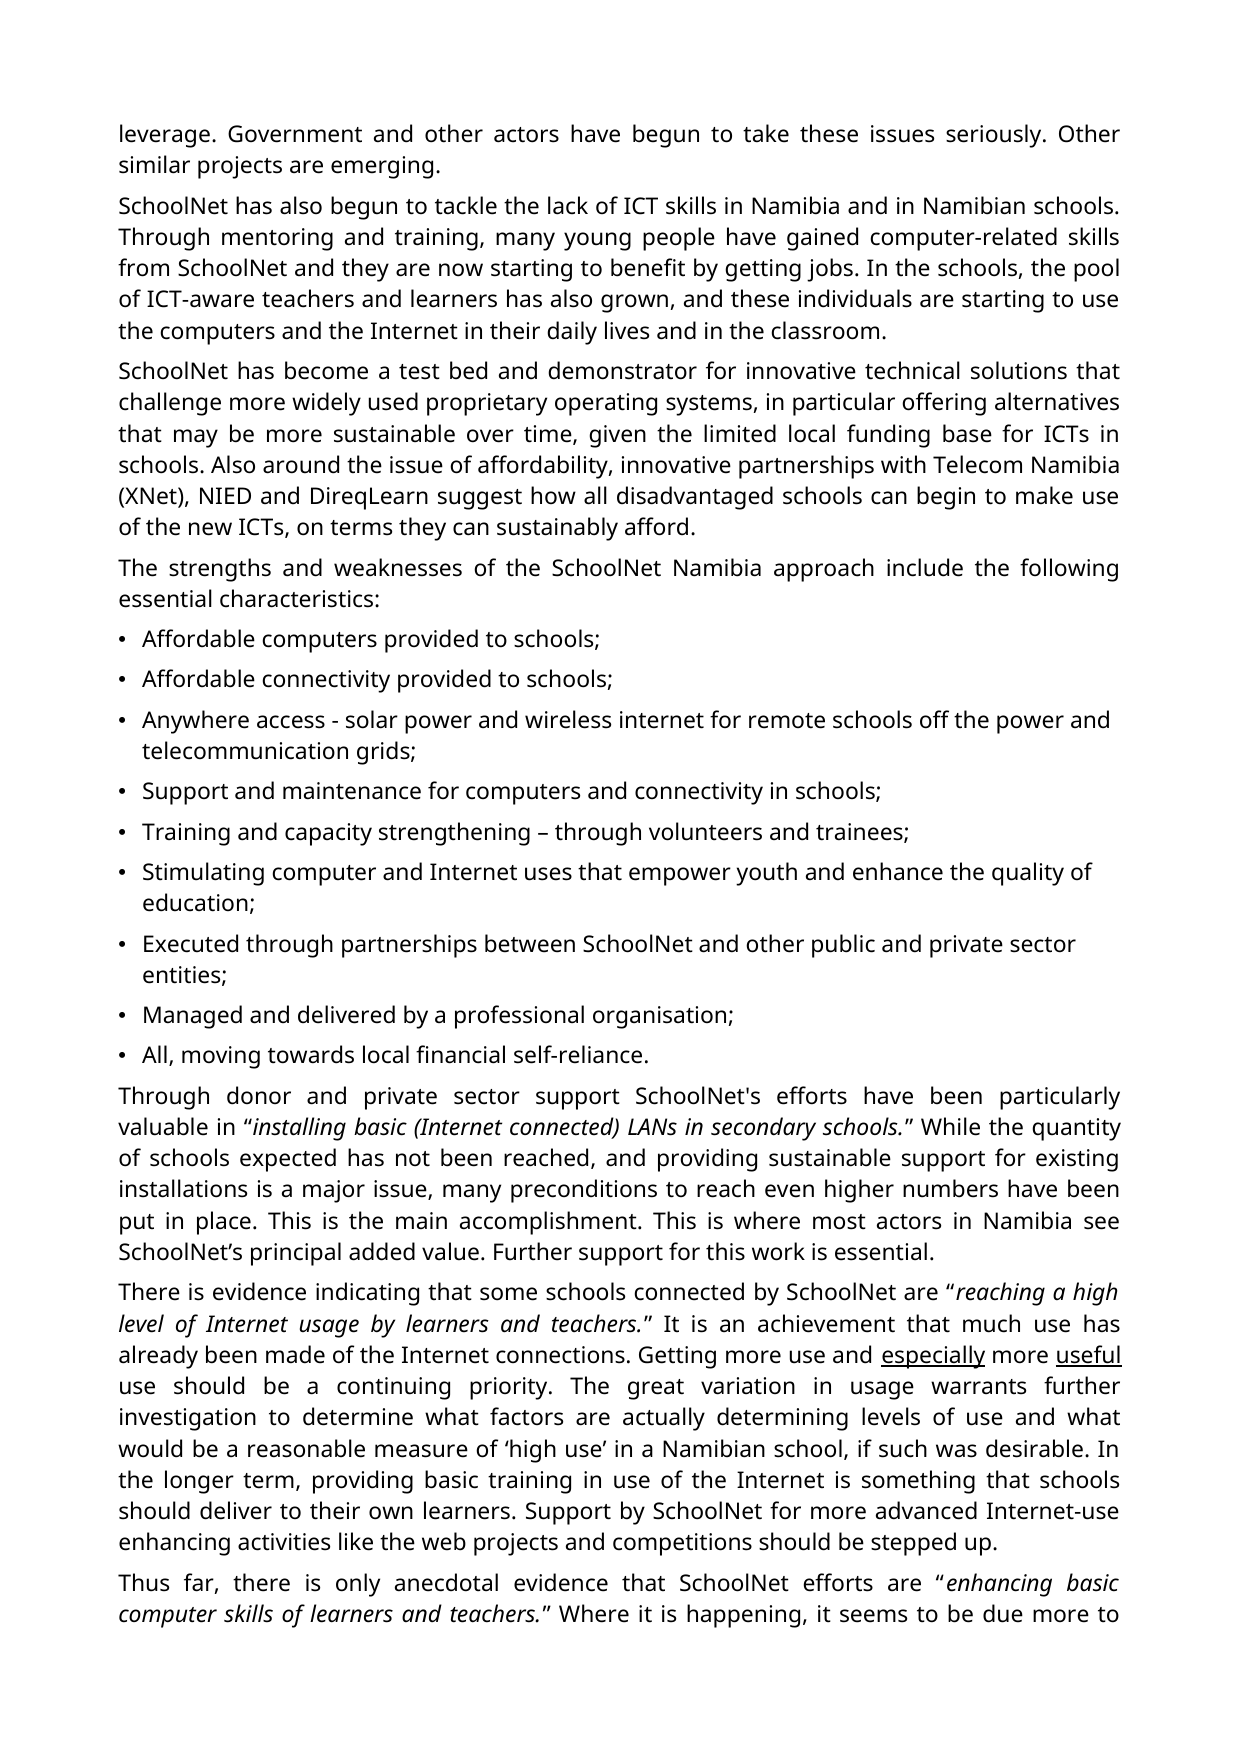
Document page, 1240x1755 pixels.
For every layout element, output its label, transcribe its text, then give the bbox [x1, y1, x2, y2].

text SchoolNet has also begun to tackle the lack of ICT skills in Namibia and in Namibian schools. Through mentoring and training, many young people have gained computer-related skills from SchoolNet and they are now starting to benefit by getting jobs. In the schools, the pool of ICT-aware teachers and learners has also grown, and these individuals are starting to use the computers and the Internet in their daily lives and in the classroom. [118, 190, 1121, 346]
list All, moving towards local financial self-reliance. [118, 1039, 1121, 1071]
list Executed through partnerships between SchoolNet and other public and private sector entities; [118, 927, 1121, 990]
list Training and capacity strengthening – through volunteers and trainees; [118, 816, 1121, 847]
list Anywhere access - solar power and wireless internet for remote schools off the power and telecommunication grids; [118, 704, 1121, 766]
list Support and maintenance for computers and connectivity in schools; [118, 775, 1121, 807]
text Thus far, there is only anecdotal evidence that SchoolNet efforts are “enhancing basic computer skills of learners and teachers.” Where it is happening, it seems to be due more to [118, 1567, 1121, 1629]
text Through donor and private sector support SchoolNet's efforts have been particularly valuable in “installing basic (Internet connected) LANs in secondary schools.” While the quantity of schools expected has not been reached, and providing sustainable support for existing installations is a major issue, many preconditions to reach even higher numbers have been put in place. This is the main accomplishment. This is where most actors in Namibia see SchoolNet’s principal added value. Further support for this work is essential. [118, 1080, 1121, 1267]
text The strengths and weaknesses of the SchoolNet Namibia approach include the following essential characteristics: [118, 552, 1121, 614]
text There is evidence indicating that some schools connected by SchoolNet are “reaching a high level of Internet usage by learners and teachers.” It is an achievement that much use has already been made of the Internet connections. Getting more use and especially more useful use should be a continuing priority. The great variation in usage warrants further investigation to determine what factors are actually determining levels of use and what would be a reasonable measure of ‘high use’ in a Namibian school, if such was desirable. In the longer term, providing basic training in use of the Internet is something that schools should deliver to their own learners. Support by SchoolNet for more advanced Internet-use enhancing activities like the web projects and competitions should be stepped up. [118, 1276, 1121, 1557]
list Affordable connectivity provided to schools; [118, 663, 1121, 695]
list Affordable computers provided to schools; [118, 623, 1121, 654]
list Stimulating computer and Internet uses that empower youth and enhance the quality of education; [118, 856, 1121, 918]
list Managed and delivered by a professional organisation; [118, 999, 1121, 1030]
text SchoolNet has become a test bed and demonstrator for innovative technical solutions that challenge more widely used proprietary operating systems, in particular offering alternatives that may be more sustainable over time, given the limited local funding base for ICTs in schools. Also around the issue of affordability, innovative partnerships with Telecom Namibia (XNet), NIED and DireqLearn suggest how all disadvantaged schools can begin to make use of the new ICTs, on terms they can sustainably afford. [118, 355, 1121, 542]
text leverage. Government and other actors have begun to take these issues seriously. Other similar projects are emerging. [118, 118, 1121, 181]
